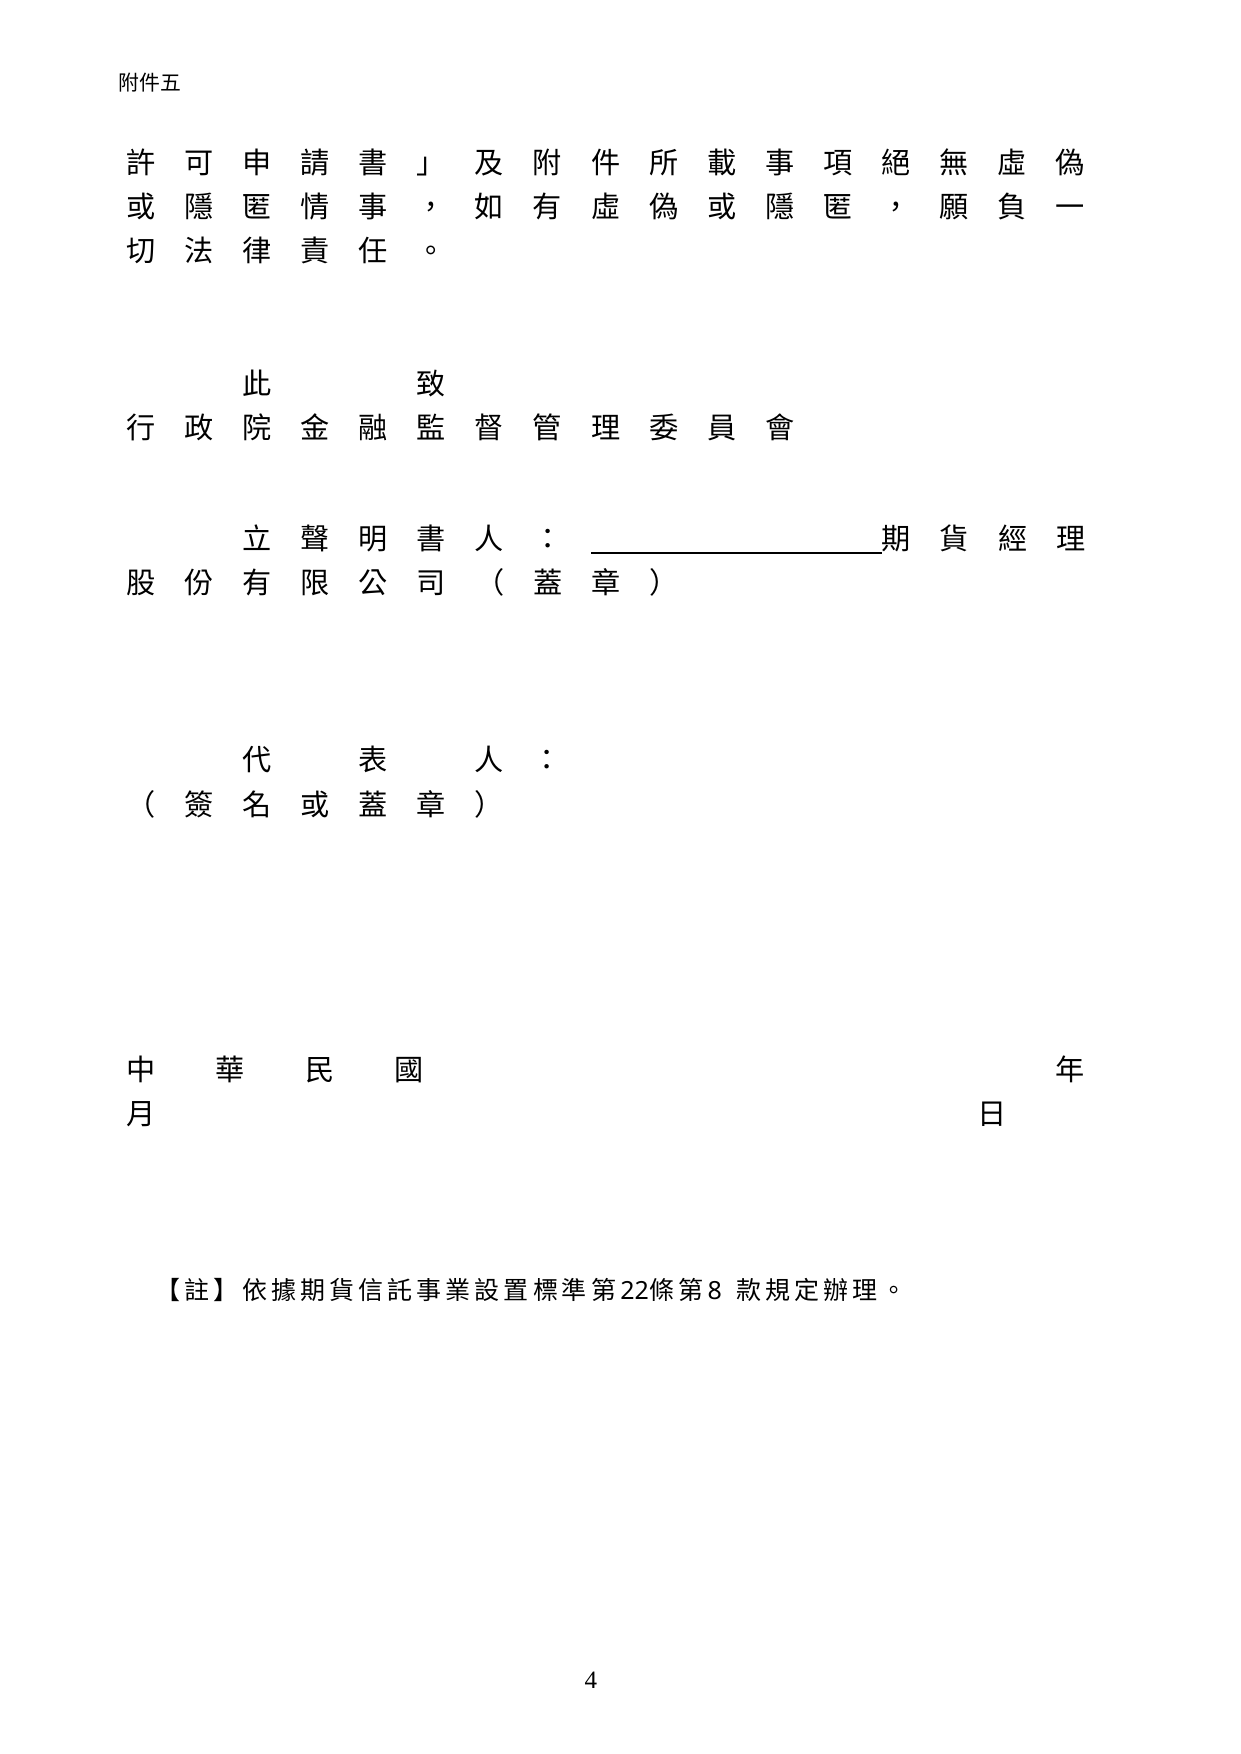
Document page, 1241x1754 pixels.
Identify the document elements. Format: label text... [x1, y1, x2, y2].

text 中華民國 年 月 日 [126, 1045, 1114, 1134]
text 此 致 [126, 359, 1114, 404]
text 行政院金融監督管理委員會 [126, 404, 1114, 448]
text 許可申請書」及附件所載事項絕無虛偽或隱匿情事，如有虛偽或隱匿，願負一切法律責任。 [126, 138, 1114, 271]
text 代 表 人： （簽名或蓋章） [126, 736, 1114, 824]
text 立聲明書人： 期貨經理股份有限公司（蓋章） [126, 514, 1114, 603]
text 【註】依據期貨信託事業設置標準第22條第8款規定辦理。 [126, 1267, 1114, 1311]
